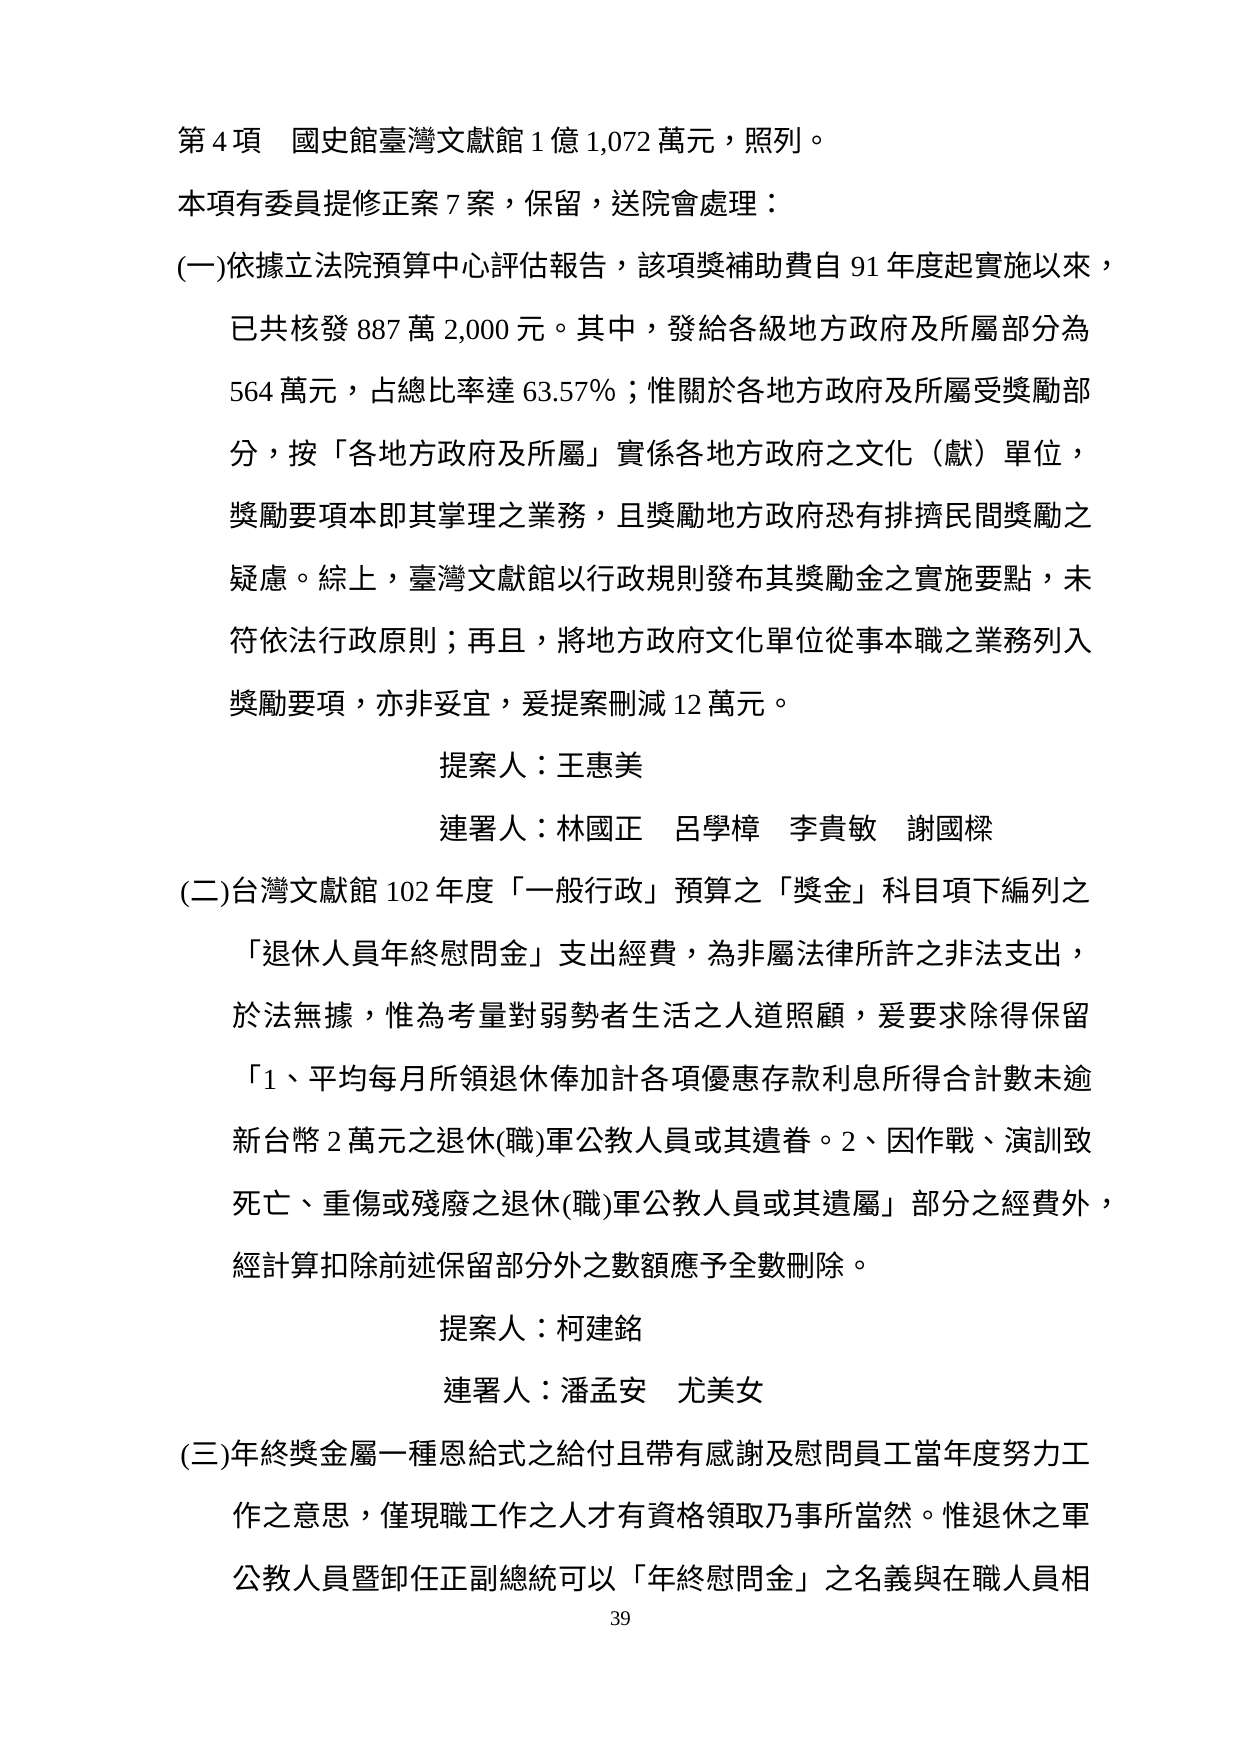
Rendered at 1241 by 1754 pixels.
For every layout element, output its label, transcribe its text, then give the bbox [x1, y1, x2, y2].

text 本項有委員提修正案7案，保留，送院會處理： [177, 160, 1092, 222]
text 連署人：潘孟安 尤美女 [181, 1347, 1092, 1410]
text 提案人：柯建銘 [148, 1285, 1092, 1347]
text 第4項 國史館臺灣文獻館1億1,072萬元，照列。 [177, 97, 1092, 160]
text (二)台灣文獻館102年度「一般行政」預算之「獎金」科目項下編列之「退休人員年終慰問金」支出經費，為非屬法律所許之非法支出，於法無據，惟為考量對弱勢者生活之人道照顧，爰要求除得保留「1、平均每月所領退休俸加計各項優惠存款利息所得合計數未逾新台幣2萬元之退休(職)軍公教人員或其遺眷。2、因作戰、演訓致死亡、重傷或殘廢之退休(職)軍公教人員或其遺屬」部分之經費外，經計算扣除前述保留部分外之數額應予全數刪除。 [180, 847, 1092, 1285]
text 連署人：林國正 呂學樟 李貴敏 謝國樑 [264, 785, 1092, 847]
text (一)依據立法院預算中心評估報告，該項獎補助費自91年度起實施以來，已共核發887萬2,000元。其中，發給各級地方政府及所屬部分為564萬元，占總比率達63.57％；惟關於各地方政府及所屬受獎勵部分，按「各地方政府及所屬」實係各地方政府之文化（獻）單位，獎勵要項本即其掌理之業務，且獎勵地方政府恐有排擠民間獎勵之疑慮。綜上，臺灣文獻館以行政規則發布其獎勵金之實施要點，未符依法行政原則；再且，將地方政府文化單位從事本職之業務列入獎勵要項，亦非妥宜，爰提案刪減12萬元。 [177, 222, 1092, 722]
text 提案人：王惠美 [264, 722, 1092, 785]
text (三)年終獎金屬一種恩給式之給付且帶有感謝及慰問員工當年度努力工作之意思，僅現職工作之人才有資格領取乃事所當然。惟退休之軍公教人員暨卸任正副總統可以「年終慰問金」之名義與在職人員相同領取1.5個月的年終慰問金，所憑之法源依據僅為「100年軍公教人員年終工作獎金及慰問金發給注意事項」的行政命令；又大法官解釋第443號表示：「關於給付行政措施，其受法律規範之密度，自較限制人民權益者寬鬆，倘涉及公共利益之重大事項者，應有法律或法律授權之命令為依據之必要，乃屬當然。」故退休人員在年終時領取所謂1.5個月的「年終慰問金」，不僅不合理，更不合法。 [180, 1410, 1092, 1597]
